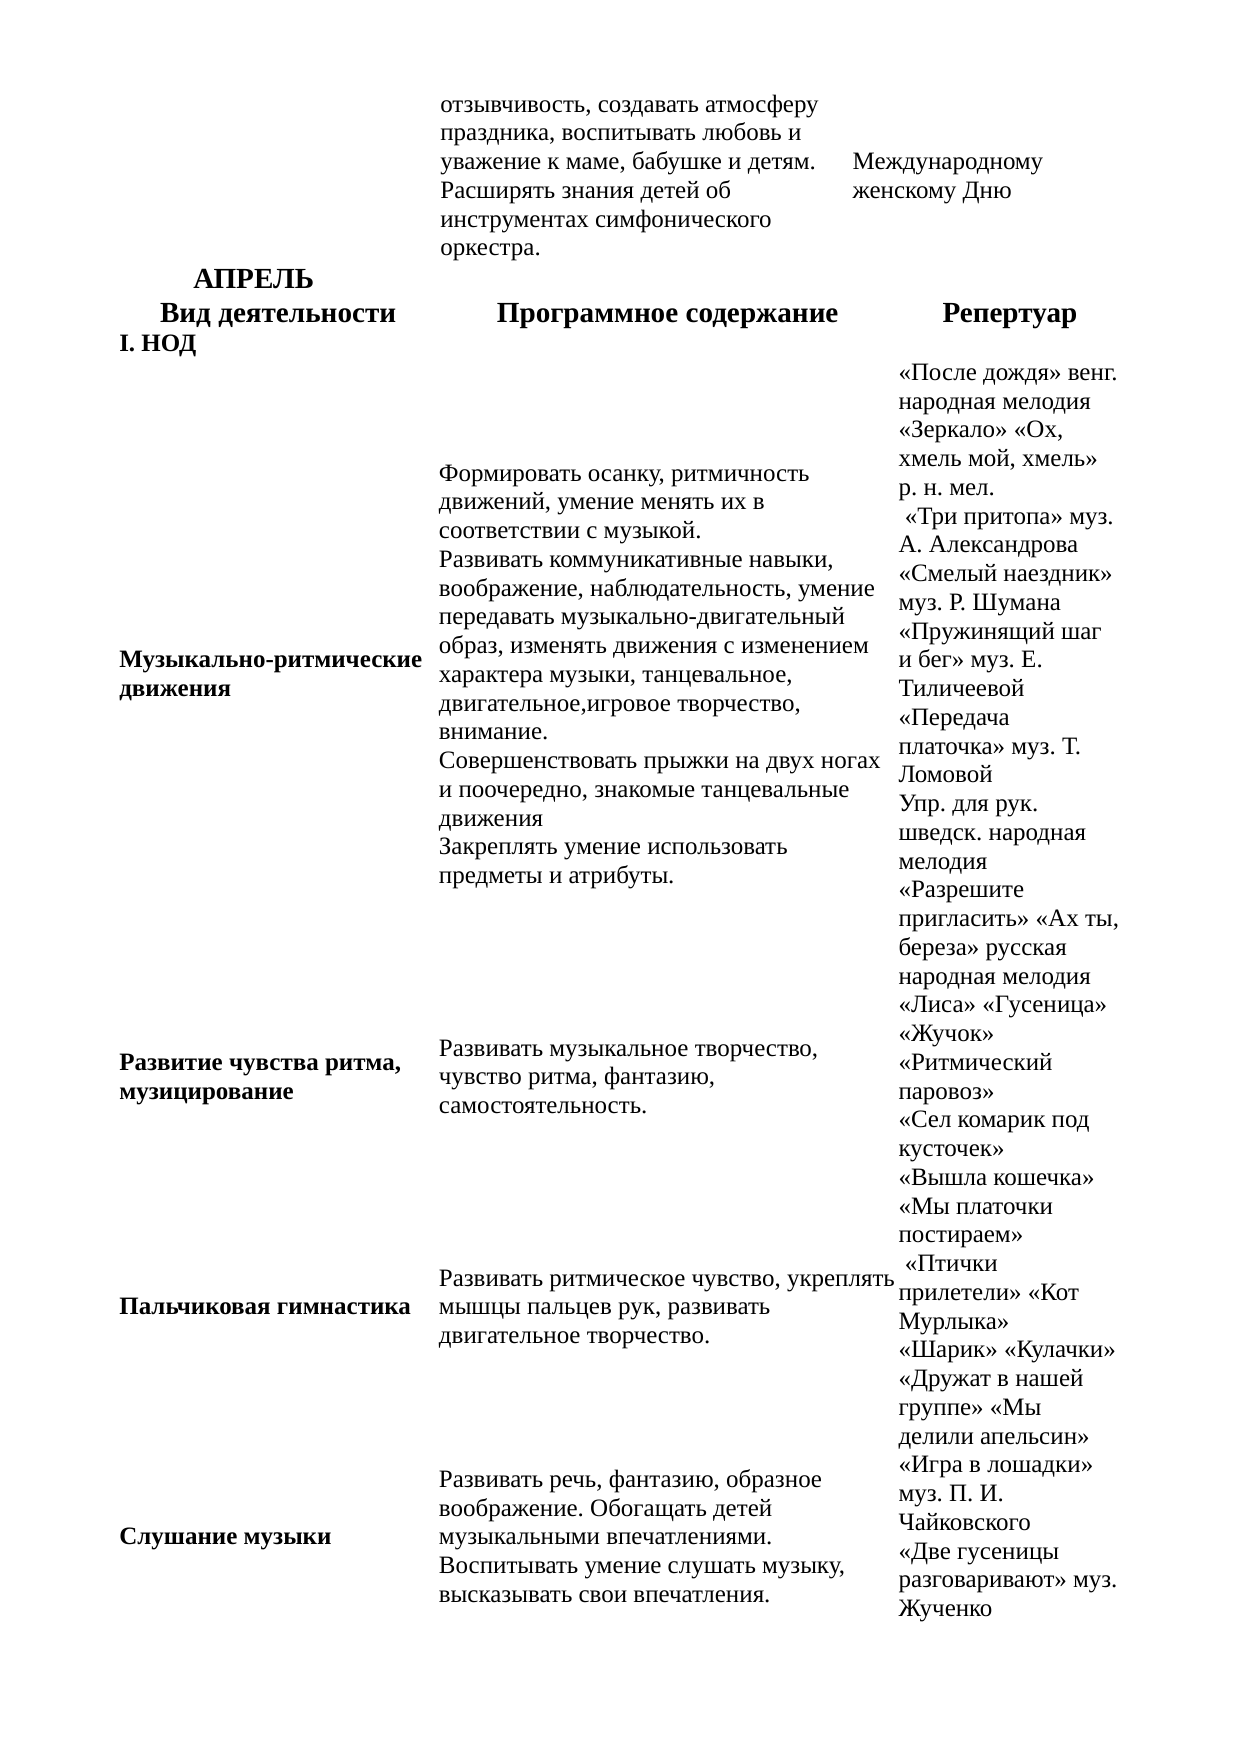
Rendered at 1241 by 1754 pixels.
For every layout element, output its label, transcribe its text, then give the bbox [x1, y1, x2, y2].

table_cell «Игра в лошадки» муз. П. И. Чайковского «Две гусеницы разговаривают» муз. Жученко [897, 1450, 1122, 1622]
table_header Репертуар [897, 295, 1122, 328]
table_cell Слушание музыки [118, 1450, 438, 1622]
table_cell отзывчивость, создавать атмосферу праздника, воспитывать любовь и уважение к маме, бабушке и детям. Расширять знания детей об инструментах симфонического оркестра. [439, 89, 851, 261]
table_cell Развивать речь, фантазию, образное воображение. Обогащать детей музыкальными впечатлениями. Воспитывать умение слушать музыку, высказывать свои впечатления. [438, 1450, 897, 1622]
text АПРЕЛЬ [193, 261, 1122, 295]
table_header Вид деятельности [118, 295, 438, 328]
table_cell Международному женскому Дню [851, 89, 1122, 261]
table_cell I. НОД [118, 328, 1122, 357]
table_cell Музыкально-ритмические движения [118, 357, 438, 989]
table_cell Развивать музыкальное творчество, чувство ритма, фантазию, самостоятельность. [438, 990, 897, 1162]
table_cell Развивать ритмическое чувство, укреплять мышцы пальцев рук, развивать двигательное творчество. [438, 1162, 897, 1449]
table_cell «Вышла кошечка» «Мы платочки постираем» «Птички прилетели» «Кот Мурлыка» «Шарик» «Кулачки» «Дружат в нашей группе» «Мы делили апельсин» [897, 1162, 1122, 1449]
table_cell Развитие чувства ритма, музицирование [118, 990, 438, 1162]
table_cell Пальчиковая гимнастика [118, 1162, 438, 1449]
table_cell «Лиса» «Гусеница» «Жучок» «Ритмический паровоз» «Сел комарик под кусточек» [897, 990, 1122, 1162]
table_cell «После дождя» венг. народная мелодия «Зеркало» «Ох, хмель мой, хмель» р. н. мел. «Три притопа» муз. А. Александрова «Смелый наездник» муз. Р. Шумана «Пружинящий шаг и бег» муз. Е. Тиличеевой «Передача платочка» муз. Т. Ломовой Упр. для рук. шведск. народная мелодия «Разрешите пригласить» «Ах ты, береза» русская народная мелодия [897, 357, 1122, 989]
table_cell Формировать осанку, ритмичность движений, умение менять их в соответствии с музыкой. Развивать коммуникативные навыки, воображение, наблюдательность, умение передавать музыкально-двигательный образ, изменять движения с изменением характера музыки, танцевальное, двигательное,игровое творчество, внимание. Совершенствовать прыжки на двух ногах и поочередно, знакомые танцевальные движения Закреплять умение использовать предметы и атрибуты. [438, 357, 897, 989]
table_cell [118, 89, 439, 261]
table_header Программное содержание [438, 295, 897, 328]
